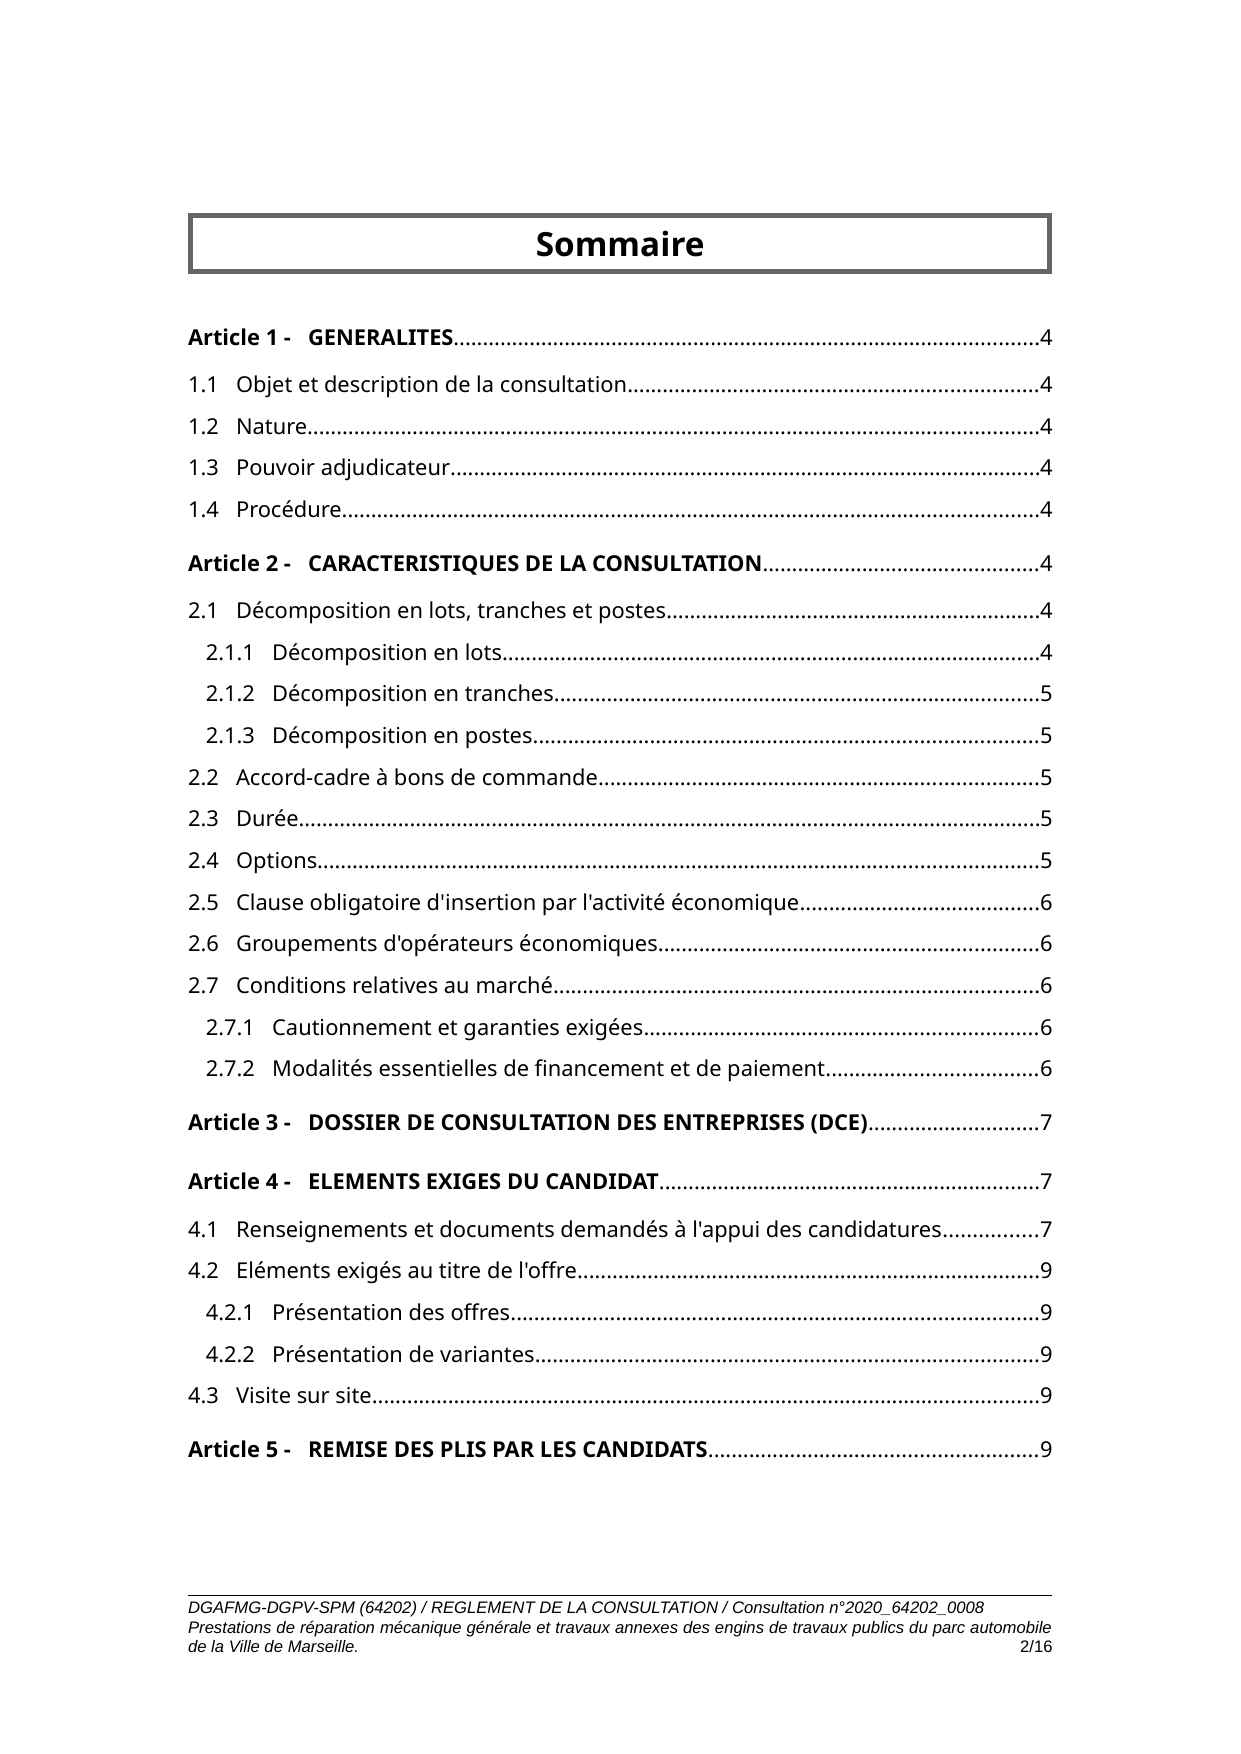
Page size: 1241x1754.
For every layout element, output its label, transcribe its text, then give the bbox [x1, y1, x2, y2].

text 2.4 Options 5 [188, 845, 1052, 875]
text 2.1.3 Décomposition en postes 5 [206, 720, 1052, 750]
text Article 2 - CARACTERISTIQUES DE LA CONSULTATION 4 [188, 547, 1052, 577]
text Article 1 - GENERALITES 4 [188, 322, 1052, 351]
text 2.1 Décomposition en lots, tranches et postes 4 [188, 595, 1052, 625]
text 1.4 Procédure 4 [188, 494, 1052, 524]
text 2.7 Conditions relatives au marché 6 [188, 970, 1052, 1000]
text 1.2 Nature 4 [188, 411, 1052, 441]
text Article 3 - DOSSIER DE CONSULTATION DES ENTREPRISES (DCE) 7 [188, 1107, 1052, 1137]
text 2.1.1 Décomposition en lots 4 [206, 637, 1052, 666]
text 1.1 Objet et description de la consultation 4 [188, 369, 1052, 399]
text Article 5 - REMISE DES PLIS PAR LES CANDIDATS 9 [188, 1434, 1052, 1463]
subtitle Sommaire [193, 218, 1047, 269]
text 4.3 Visite sur site 9 [188, 1380, 1052, 1410]
text 2.7.1 Cautionnement et garanties exigées 6 [206, 1012, 1052, 1041]
text 4.2.2 Présentation de variantes 9 [206, 1338, 1052, 1368]
text 1.3 Pouvoir adjudicateur 4 [188, 452, 1052, 482]
text 4.1 Renseignements et documents demandés à l'appui des candidatures 7 [188, 1213, 1052, 1243]
text 2.5 Clause obligatoire d'insertion par l'activité économique 6 [188, 887, 1052, 916]
text 4.2 Eléments exigés au titre de l'offre 9 [188, 1255, 1052, 1285]
text Article 4 - ELEMENTS EXIGES DU CANDIDAT 7 [188, 1166, 1052, 1196]
text 2.3 Durée 5 [188, 803, 1052, 833]
text 2.1.2 Décomposition en tranches 5 [206, 678, 1052, 708]
text 2.6 Groupements d'opérateurs économiques 6 [188, 928, 1052, 958]
text 2.7.2 Modalités essentielles de financement et de paiement 6 [206, 1053, 1052, 1083]
text 4.2.1 Présentation des offres 9 [206, 1297, 1052, 1327]
text 2.2 Accord-cadre à bons de commande 5 [188, 762, 1052, 791]
